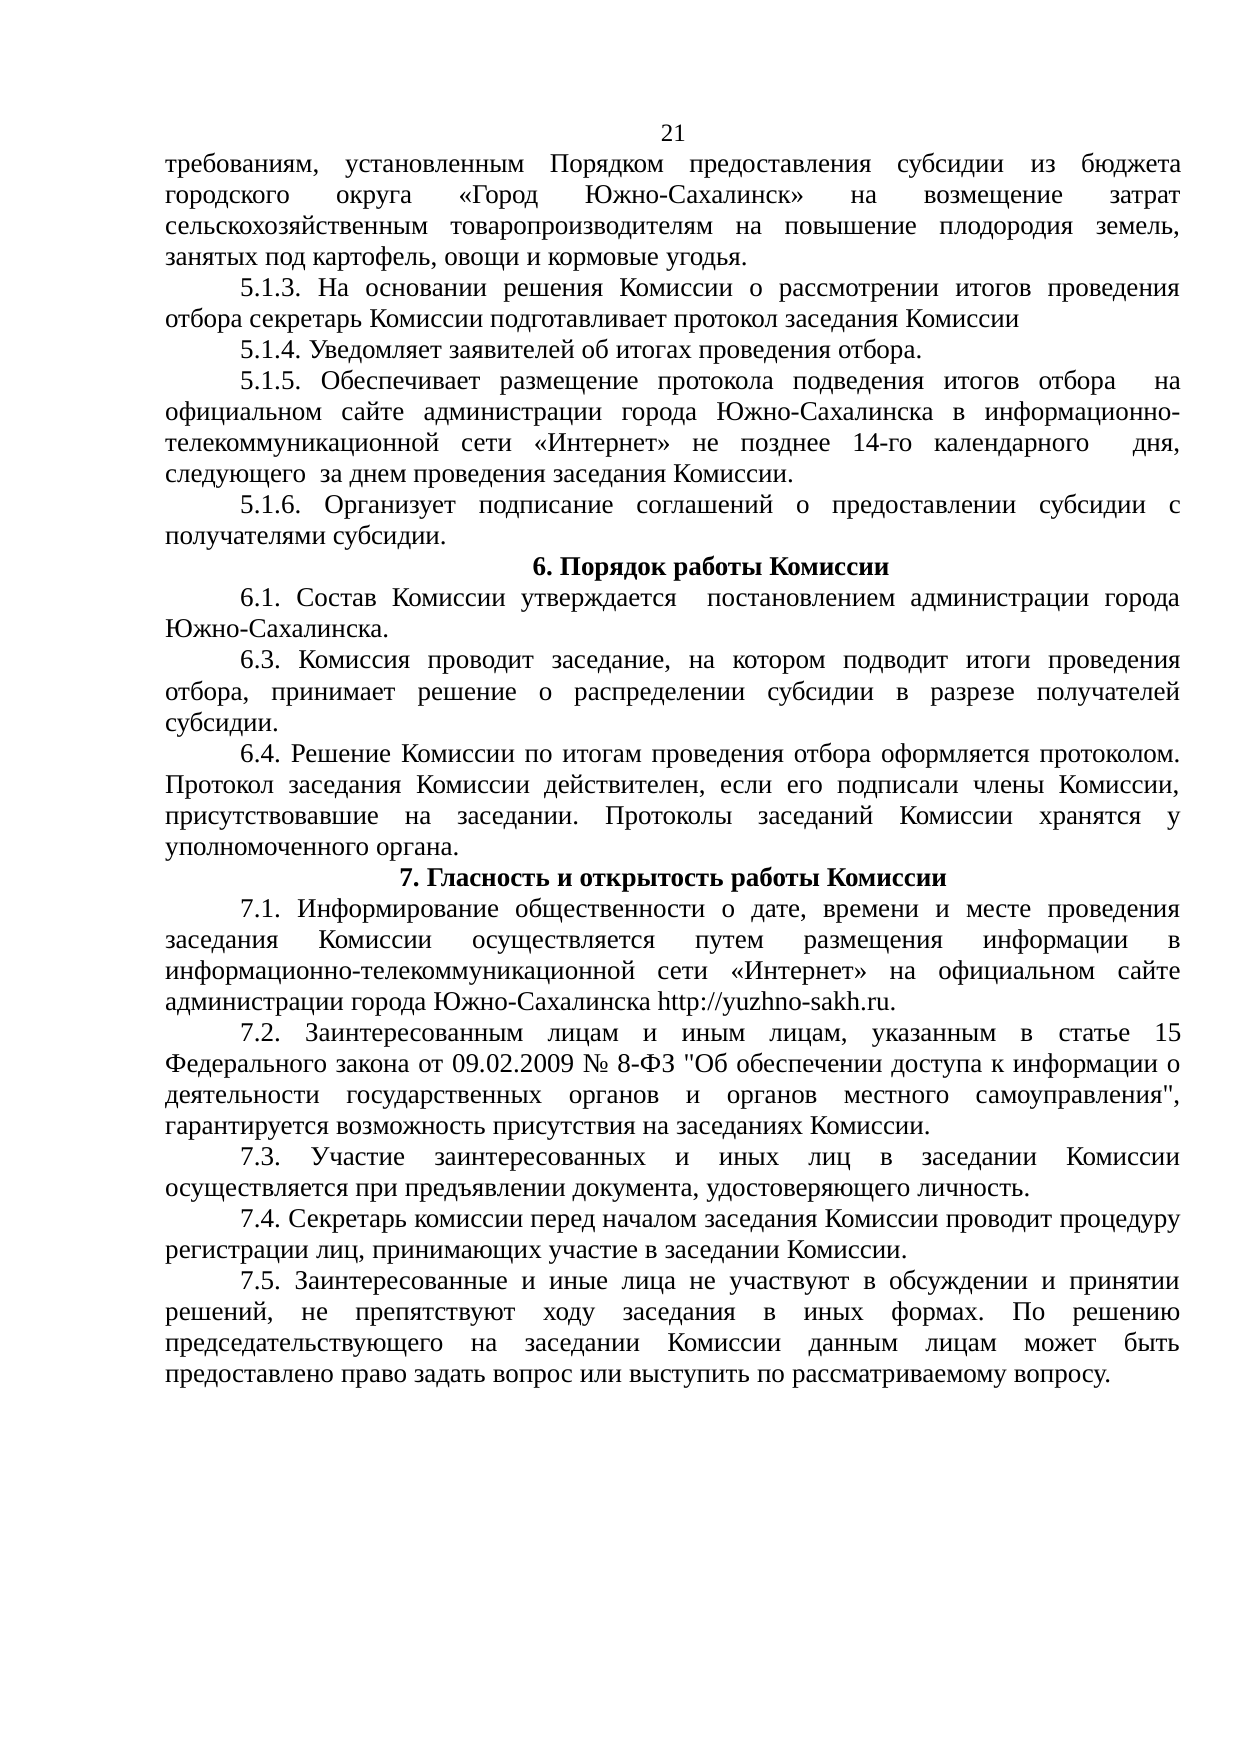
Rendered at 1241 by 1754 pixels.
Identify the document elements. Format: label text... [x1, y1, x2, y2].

text 7.1. Информирование общественности о дате, времени и месте проведения заседания Комиссии осуществляется путем размещения информации в информационно-телекоммуникационной сети «Интернет» на официальном сайте администрации города Южно-Сахалинска http://yuzhno-sakh.ru. [165, 892, 1181, 1016]
text 6.3. Комиссия проводит заседание, на котором подводит итоги проведения отбора, принимает решение о распределении субсидии в разрезе получателей субсидии. [165, 644, 1181, 737]
text требованиям, установленным Порядком предоставления субсидии из бюджета городского округа «Город Южно-Сахалинск» на возмещение затрат сельскохозяйственным товаропроизводителям на повышение плодородия земель, занятых под картофель, овощи и кормовые угодья. [165, 147, 1181, 271]
text 5.1.5. Обеспечивает размещение протокола подведения итогов отбора на официальном сайте администрации города Южно-Сахалинска в информационно-телекоммуникационной сети «Интернет» не позднее 14-го календарного дня, следующего за днем проведения заседания Комиссии. [165, 364, 1181, 489]
text 7.5. Заинтересованные и иные лица не участвуют в обсуждении и принятии решений, не препятствуют ходу заседания в иных формах. По решению председательствующего на заседании Комиссии данным лицам может быть предоставлено право задать вопрос или выступить по рассматриваемому вопросу. [165, 1265, 1181, 1389]
text 5.1.6. Организует подписание соглашений о предоставлении субсидии с получателями субсидии. [165, 489, 1181, 551]
text 6. Порядок работы Комиссии [165, 551, 1181, 582]
text 5.1.4. Уведомляет заявителей об итогах проведения отбора. [165, 333, 1181, 364]
text 6.1. Состав Комиссии утверждается постановлением администрации города Южно-Сахалинска. [165, 582, 1181, 644]
text 7. Гласность и открытость работы Комиссии [165, 861, 1181, 892]
text 6.4. Решение Комиссии по итогам проведения отбора оформляется протоколом. Протокол заседания Комиссии действителен, если его подписали члены Комиссии, присутствовавшие на заседании. Протоколы заседаний Комиссии хранятся у уполномоченного органа. [165, 737, 1181, 861]
text 7.4. Секретарь комиссии перед началом заседания Комиссии проводит процедуру регистрации лиц, принимающих участие в заседании Комиссии. [165, 1203, 1181, 1265]
text 5.1.3. На основании решения Комиссии о рассмотрении итогов проведения отбора секретарь Комиссии подготавливает протокол заседания Комиссии [165, 271, 1181, 333]
text 7.2. Заинтересованным лицам и иным лицам, указанным в статье 15 Федерального закона от 09.02.2009 № 8-ФЗ "Об обеспечении доступа к информации о деятельности государственных органов и органов местного самоуправления", гарантируется возможность присутствия на заседаниях Комиссии. [165, 1016, 1181, 1141]
text 7.3. Участие заинтересованных и иных лиц в заседании Комиссии осуществляется при предъявлении документа, удостоверяющего личность. [165, 1141, 1181, 1203]
